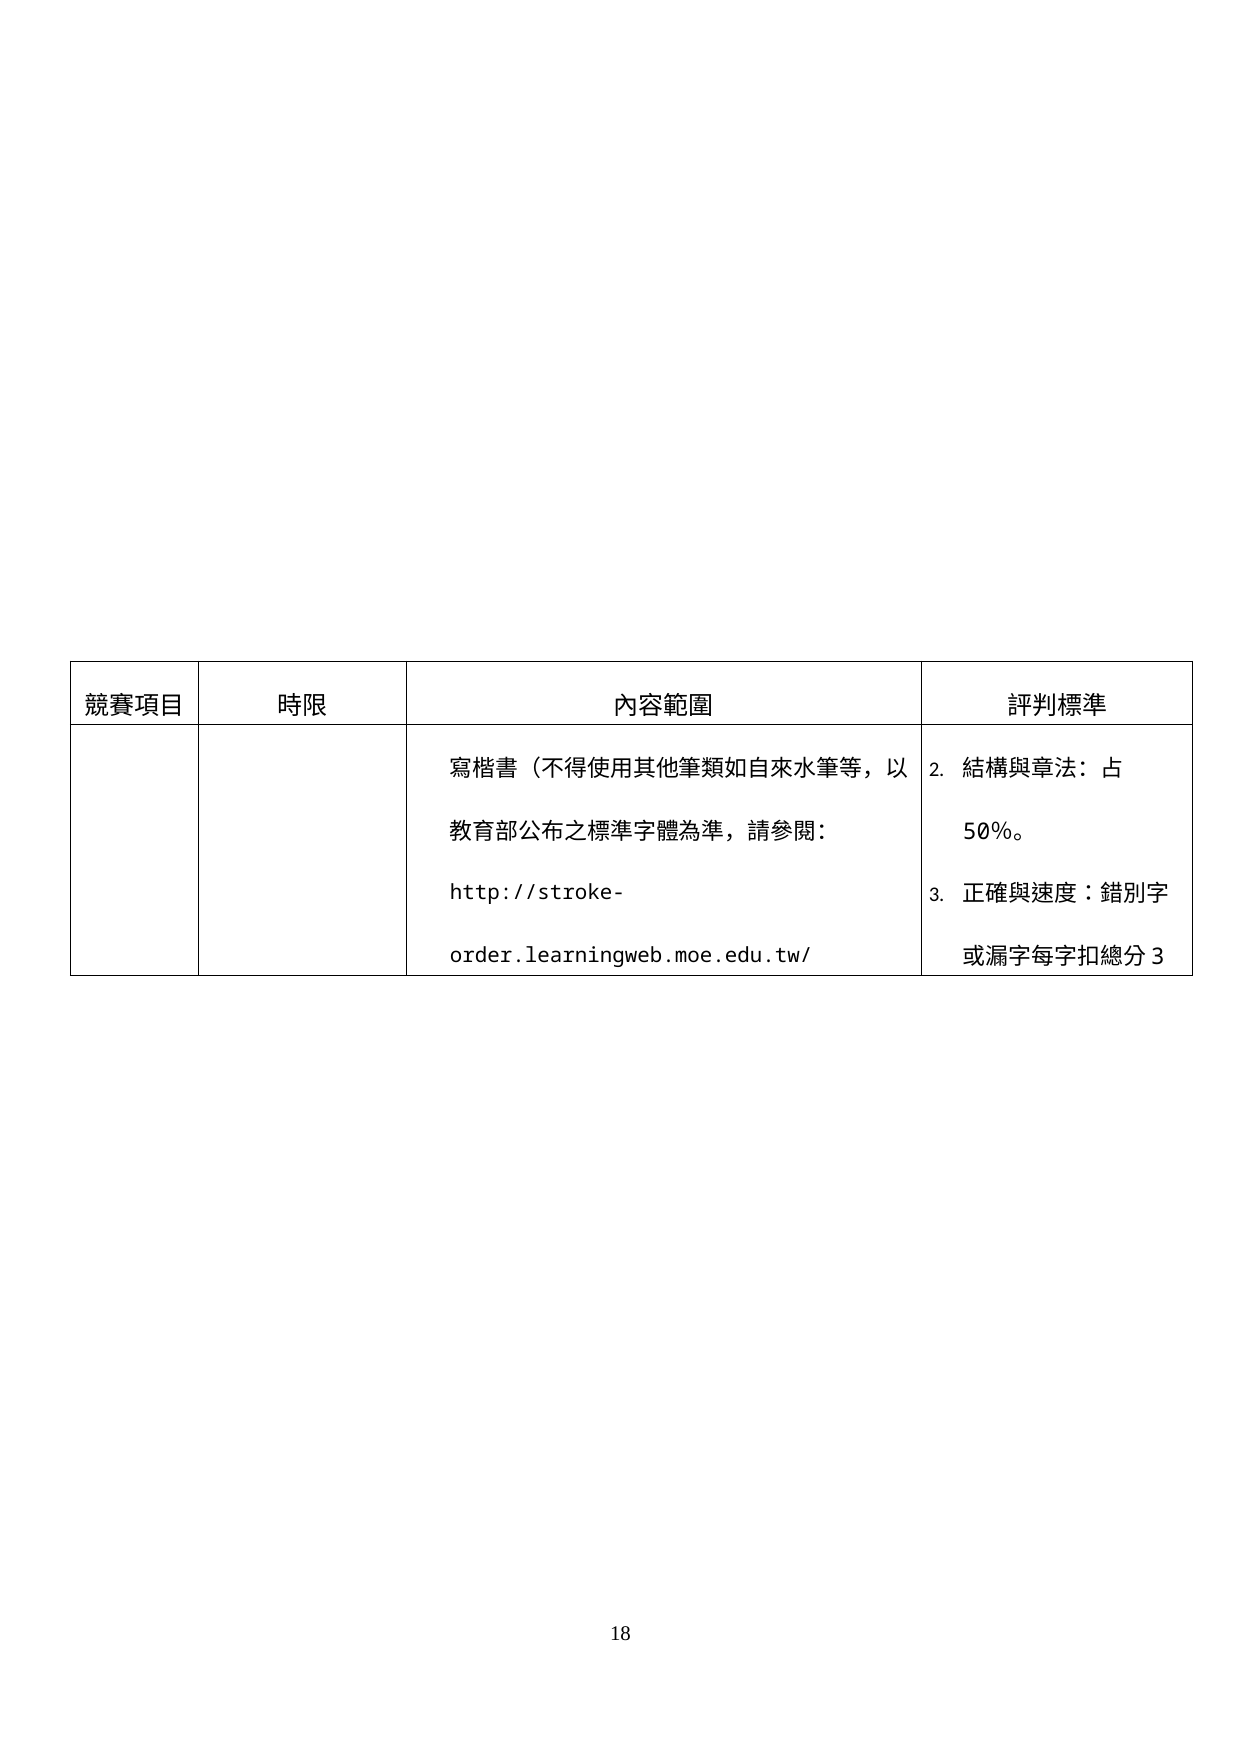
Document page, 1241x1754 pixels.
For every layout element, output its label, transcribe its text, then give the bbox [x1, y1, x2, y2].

table_header 競賽項目 [71, 662, 198, 724]
table_header 評判標準 [922, 662, 1192, 724]
table_header 時限 [199, 662, 406, 724]
table_cell 筆法：占50％。 結構與章法：占50％。 正確與速度：錯別字或漏字每字扣總分3分，未及寫完者，每少寫一字扣總分2分。 一律以教育部公布之標準字體為書寫標準。 [922, 725, 1192, 975]
table_header 內容範圍 [407, 662, 921, 724]
table_cell 各組書寫內容均當場公布，一律以傳統毛筆書寫楷書（不得使用其他筆類如自來水筆等，以教育部公布之標準字體為準，請參閱：http://stroke-order.learningweb.moe.edu.tw/ home.do）。 字數為50字，字之大小為8公分見方，用6尺宣紙4開「90公分×45公分」書寫，賽後作品統一由承辦單位保存，不發還競賽員。 [407, 725, 921, 975]
table_cell [71, 725, 198, 975]
table_cell [199, 725, 406, 975]
